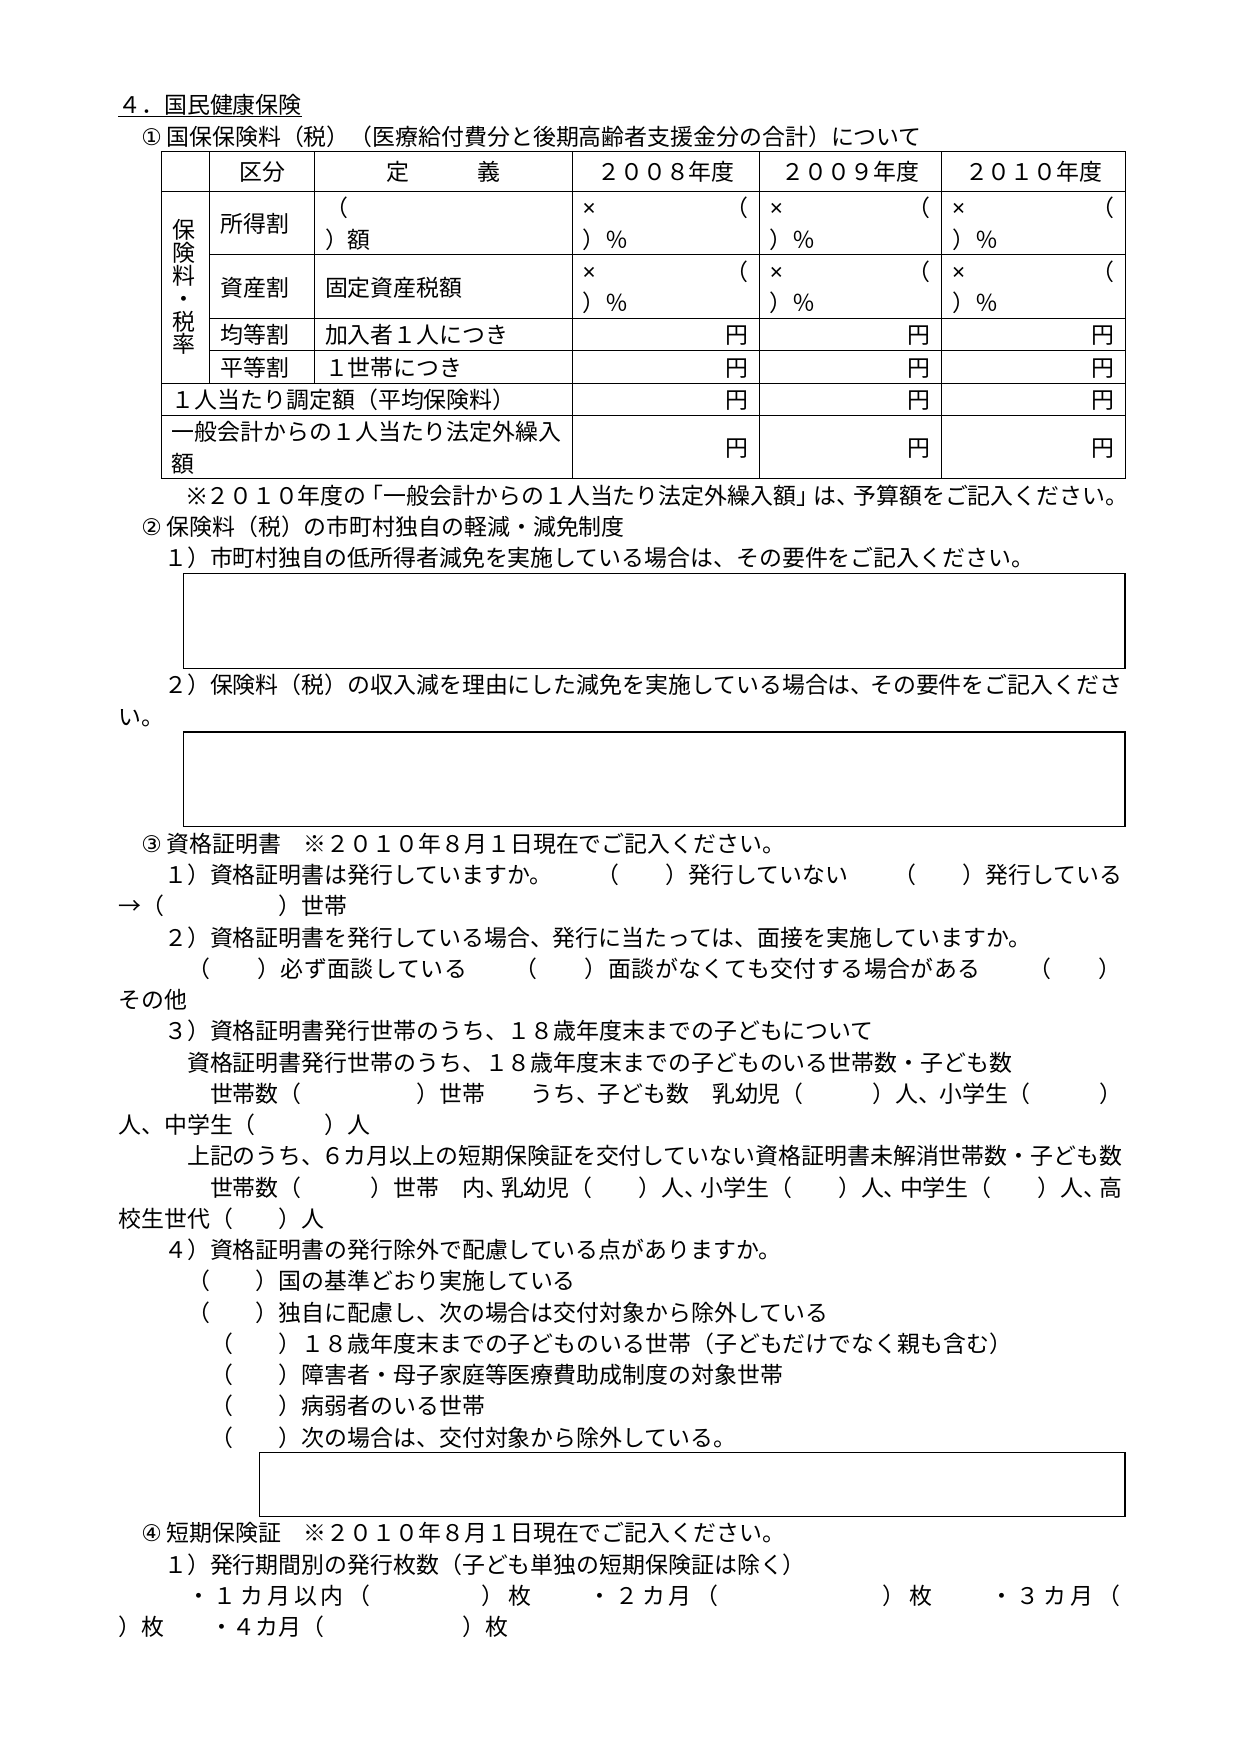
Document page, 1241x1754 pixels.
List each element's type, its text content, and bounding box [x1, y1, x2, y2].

table_cell 平等割 [210, 351, 314, 382]
table_cell 固定資産税額 [315, 255, 572, 318]
text ①国保保険料（税）（医療給付費分と後期高齢者支援金分の合計）について [118, 120, 1122, 151]
table_cell （ ）額 [315, 192, 572, 254]
text （ ）障害者・母子家庭等医療費助成制度の対象世帯 [118, 1358, 1122, 1390]
text （ ）独自に配慮し、次の場合は交付対象から除外している [118, 1296, 1122, 1327]
table_cell １人当たり調定額（平均保険料） [162, 384, 572, 415]
text （ ）次の場合は、交付対象から除外している。 [118, 1421, 1122, 1452]
table_cell 資産割 [210, 255, 314, 318]
text ２）保険料（税）の収入減を理由にした減免を実施している場合は、その要件をご記入ください。 [118, 669, 1122, 731]
text 資格証明書発行世帯のうち、１８歳年度末までの子どものいる世帯数・子ども数 [118, 1046, 1122, 1077]
text 世帯数（ ）世帯 内、乳幼児（ ）人、小学生（ ）人、中学生（ ）人、高校生世代（ ）人 [118, 1171, 1122, 1233]
table_header 定 義 [315, 152, 572, 191]
table_cell 均等割 [210, 319, 314, 350]
table_cell 円 [760, 319, 941, 350]
table_cell × （ ）％ [573, 192, 759, 254]
table_cell × （ ）％ [760, 192, 941, 254]
table_cell 円 [942, 416, 1125, 478]
table_cell 保険料・税率 [162, 192, 209, 382]
text ３）資格証明書発行世帯のうち、１８歳年度末までの子どもについて [118, 1015, 1122, 1046]
text 世帯数（ ）世帯 うち、子ども数 乳幼児（ ）人、小学生（ ）人、中学生（ ）人 [118, 1077, 1122, 1140]
text ２）資格証明書を発行している場合、発行に当たっては、面接を実施していますか。 [118, 921, 1122, 952]
text １）発行期間別の発行枚数（子ども単独の短期保険証は除く） [118, 1548, 1122, 1579]
table_cell 所得割 [210, 192, 314, 254]
table_header ２００９年度 [760, 152, 941, 191]
table_cell × （ ）％ [942, 255, 1125, 318]
text ③資格証明書 ※２０１０年８月１日現在でご記入ください。 [118, 827, 1122, 858]
table_header ２０１０年度 [942, 152, 1125, 191]
text 上記のうち、６カ月以上の短期保険証を交付していない資格証明書未解消世帯数・子ども数 [118, 1140, 1122, 1171]
table_header [184, 733, 1124, 826]
table_cell 円 [573, 416, 759, 478]
text ４．国民健康保険 [118, 89, 1122, 120]
table_cell 円 [760, 416, 941, 478]
table_header [162, 152, 209, 191]
table_header ２００８年度 [573, 152, 759, 191]
table_cell 円 [942, 319, 1125, 350]
table_cell 円 [573, 319, 759, 350]
text （ ）国の基準どおり実施している [118, 1265, 1122, 1296]
table_header 区分 [210, 152, 314, 191]
table_cell 円 [573, 384, 759, 415]
text ・１カ月以内（ ）枚 ・２カ月（ ）枚 ・３カ月（ ）枚 ・４カ月（ ）枚 [118, 1579, 1122, 1642]
table_cell 円 [942, 351, 1125, 382]
table_cell × （ ）％ [942, 192, 1125, 254]
table_cell × （ ）％ [760, 255, 941, 318]
table_cell × （ ）％ [573, 255, 759, 318]
text １）市町村独自の低所得者減免を実施している場合は、その要件をご記入ください。 [118, 542, 1122, 573]
table_cell 円 [760, 351, 941, 382]
table_header [260, 1453, 1124, 1516]
text ④短期保険証 ※２０１０年８月１日現在でご記入ください。 [118, 1517, 1122, 1548]
text ※２０１０年度の「一般会計からの１人当たり法定外繰入額」は、予算額をご記入ください。 [118, 479, 1122, 511]
table_cell １世帯につき [315, 351, 572, 382]
text １）資格証明書は発行していますか。 （ ）発行していない （ ）発行している→（ ）世帯 [118, 858, 1122, 921]
table_cell 加入者１人につき [315, 319, 572, 350]
table_header [184, 574, 1124, 668]
text ４）資格証明書の発行除外で配慮している点がありますか。 [118, 1233, 1122, 1265]
text （ ）病弱者のいる世帯 [118, 1390, 1122, 1421]
text （ ）１８歳年度末までの子どものいる世帯（子どもだけでなく親も含む） [118, 1327, 1122, 1358]
table_cell 一般会計からの１人当たり法定外繰入額 [162, 416, 572, 478]
table_cell 円 [573, 351, 759, 382]
text ②保険料（税）の市町村独自の軽減・減免制度 [118, 511, 1122, 542]
text （ ）必ず面談している （ ）面談がなくても交付する場合がある （ ）その他 [118, 952, 1122, 1015]
table_cell 円 [942, 384, 1125, 415]
table_cell 円 [760, 384, 941, 415]
